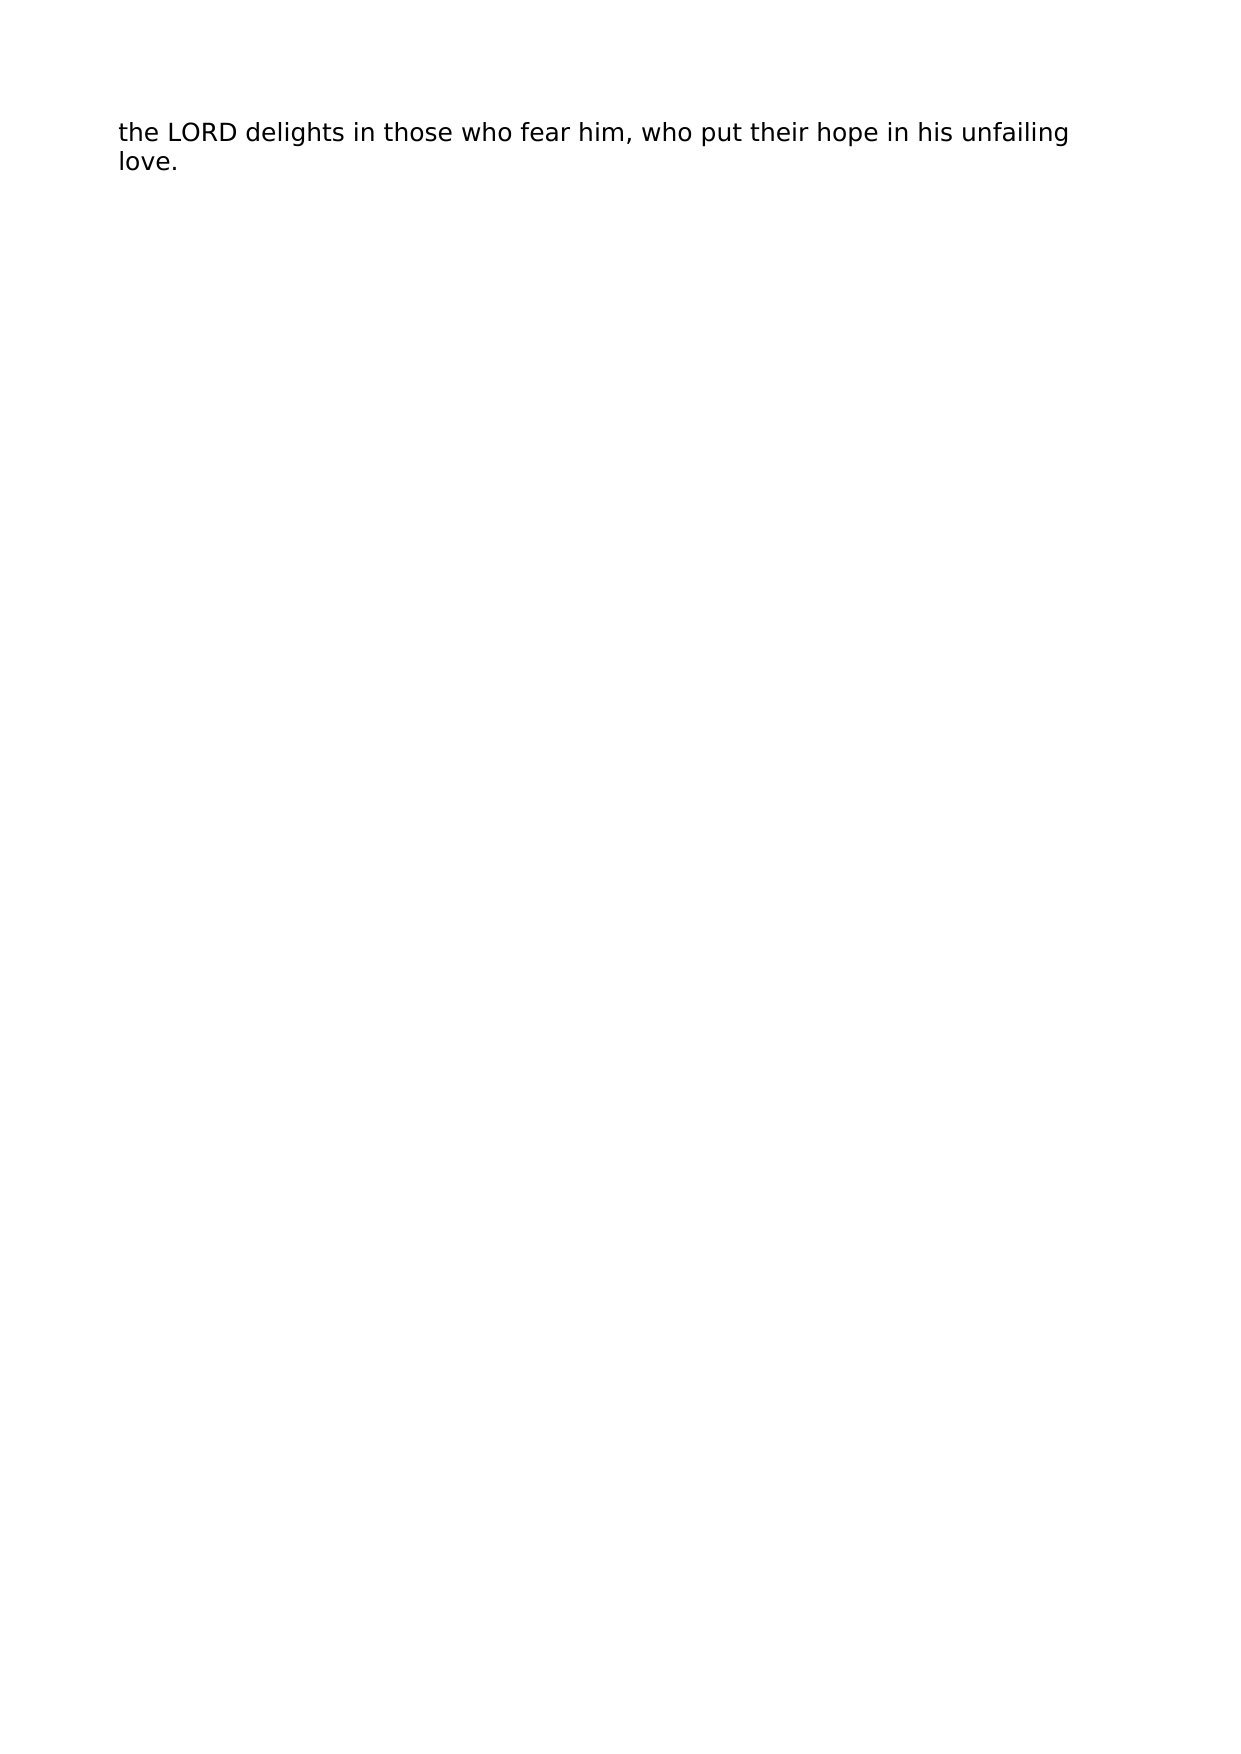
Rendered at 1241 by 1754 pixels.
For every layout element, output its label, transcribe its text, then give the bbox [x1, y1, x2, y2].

text the LORD delights in those who fear him, who put their hope in his unfailing love. [118, 118, 1122, 176]
